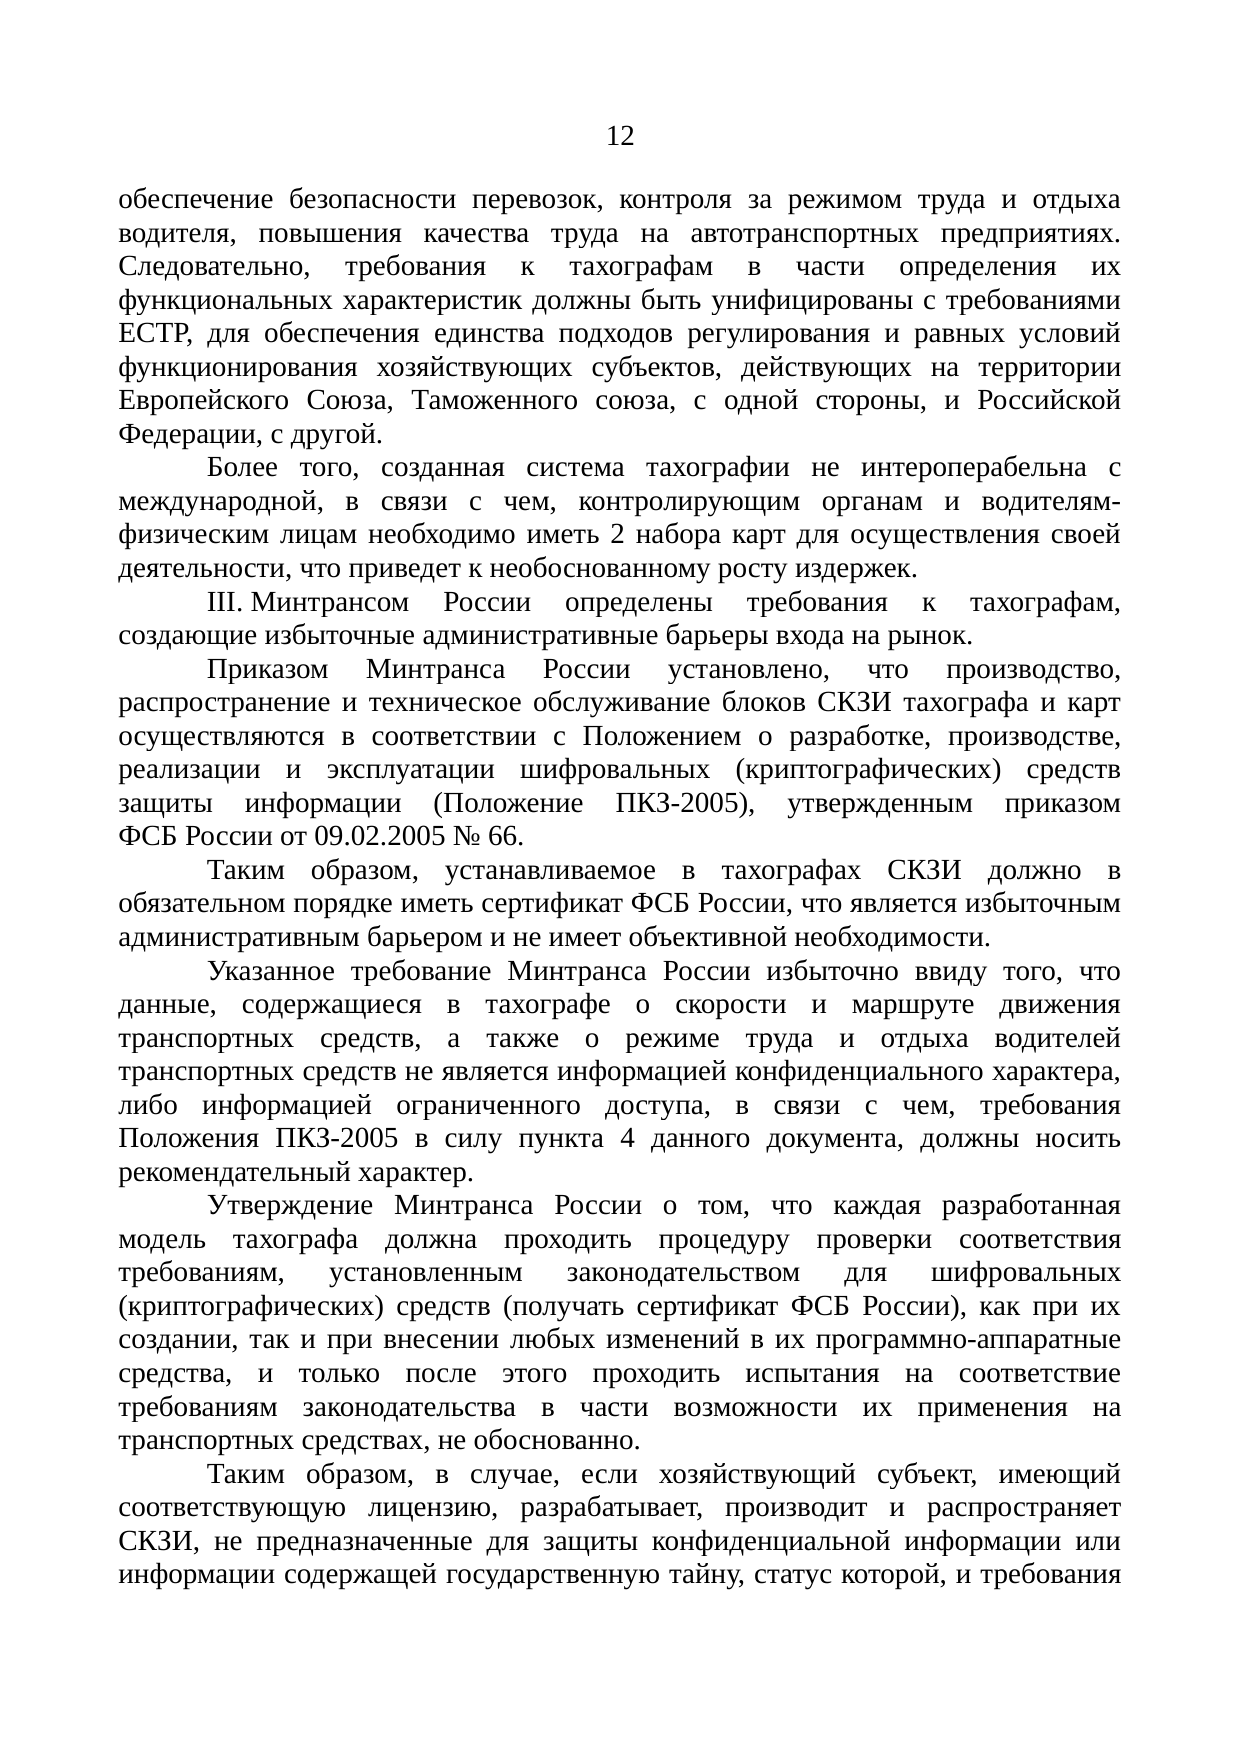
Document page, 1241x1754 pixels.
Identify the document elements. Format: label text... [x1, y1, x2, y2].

text Таким образом, в случае, если хозяйствующий субъект, имеющий соответствующую лицензию, разрабатывает, производит и распространяет СКЗИ, не предназначенные для защиты конфиденциальной информации или информации содержащей государственную тайну, статус которой, и требования [118, 1456, 1122, 1590]
text III. Минтрансом России определены требования к тахографам, создающие избыточные административные барьеры входа на рынок. [118, 584, 1122, 651]
text Приказом Минтранса России установлено, что производство, распространение и техническое обслуживание блоков СКЗИ тахографа и карт осуществляются в соответствии с Положением о разработке, производстве, реализации и эксплуатации шифровальных (криптографических) средств защиты информации (Положение ПКЗ-2005), утвержденным приказом ФСБ России от 09.02.2005 № 66. [118, 651, 1122, 852]
text Утверждение Минтранса России о том, что каждая разработанная модель тахографа должна проходить процедуру проверки соответствия требованиям, установленным законодательством для шифровальных (криптографических) средств (получать сертификат ФСБ России), как при их создании, так и при внесении любых изменений в их программно-аппаратные средства, и только после этого проходить испытания на соответствие требованиям законодательства в части возможности их применения на транспортных средствах, не обоснованно. [118, 1187, 1122, 1456]
text обеспечение безопасности перевозок, контроля за режимом труда и отдыха водителя, повышения качества труда на автотранспортных предприятиях. Следовательно, требования к тахографам в части определения их функциональных характеристик должны быть унифицированы с требованиями ЕСТР, для обеспечения единства подходов регулирования и равных условий функционирования хозяйствующих субъектов, действующих на территории Европейского Союза, Таможенного союза, с одной стороны, и Российской Федерации, с другой. [118, 181, 1122, 449]
text Таким образом, устанавливаемое в тахографах СКЗИ должно в обязательном порядке иметь сертификат ФСБ России, что является избыточным административным барьером и не имеет объективной необходимости. [118, 852, 1122, 953]
text Указанное требование Минтранса России избыточно ввиду того, что данные, содержащиеся в тахографе о скорости и маршруте движения транспортных средств, а также о режиме труда и отдыха водителей транспортных средств не является информацией конфиденциального характера, либо информацией ограниченного доступа, в связи с чем, требования Положения ПКЗ-2005 в силу пункта 4 данного документа, должны носить рекомендательный характер. [118, 953, 1122, 1187]
text Более того, созданная система тахографии не интероперабельна с международной, в связи с чем, контролирующим органам и водителям-физическим лицам необходимо иметь 2 набора карт для осуществления своей деятельности, что приведет к необоснованному росту издержек. [118, 449, 1122, 584]
